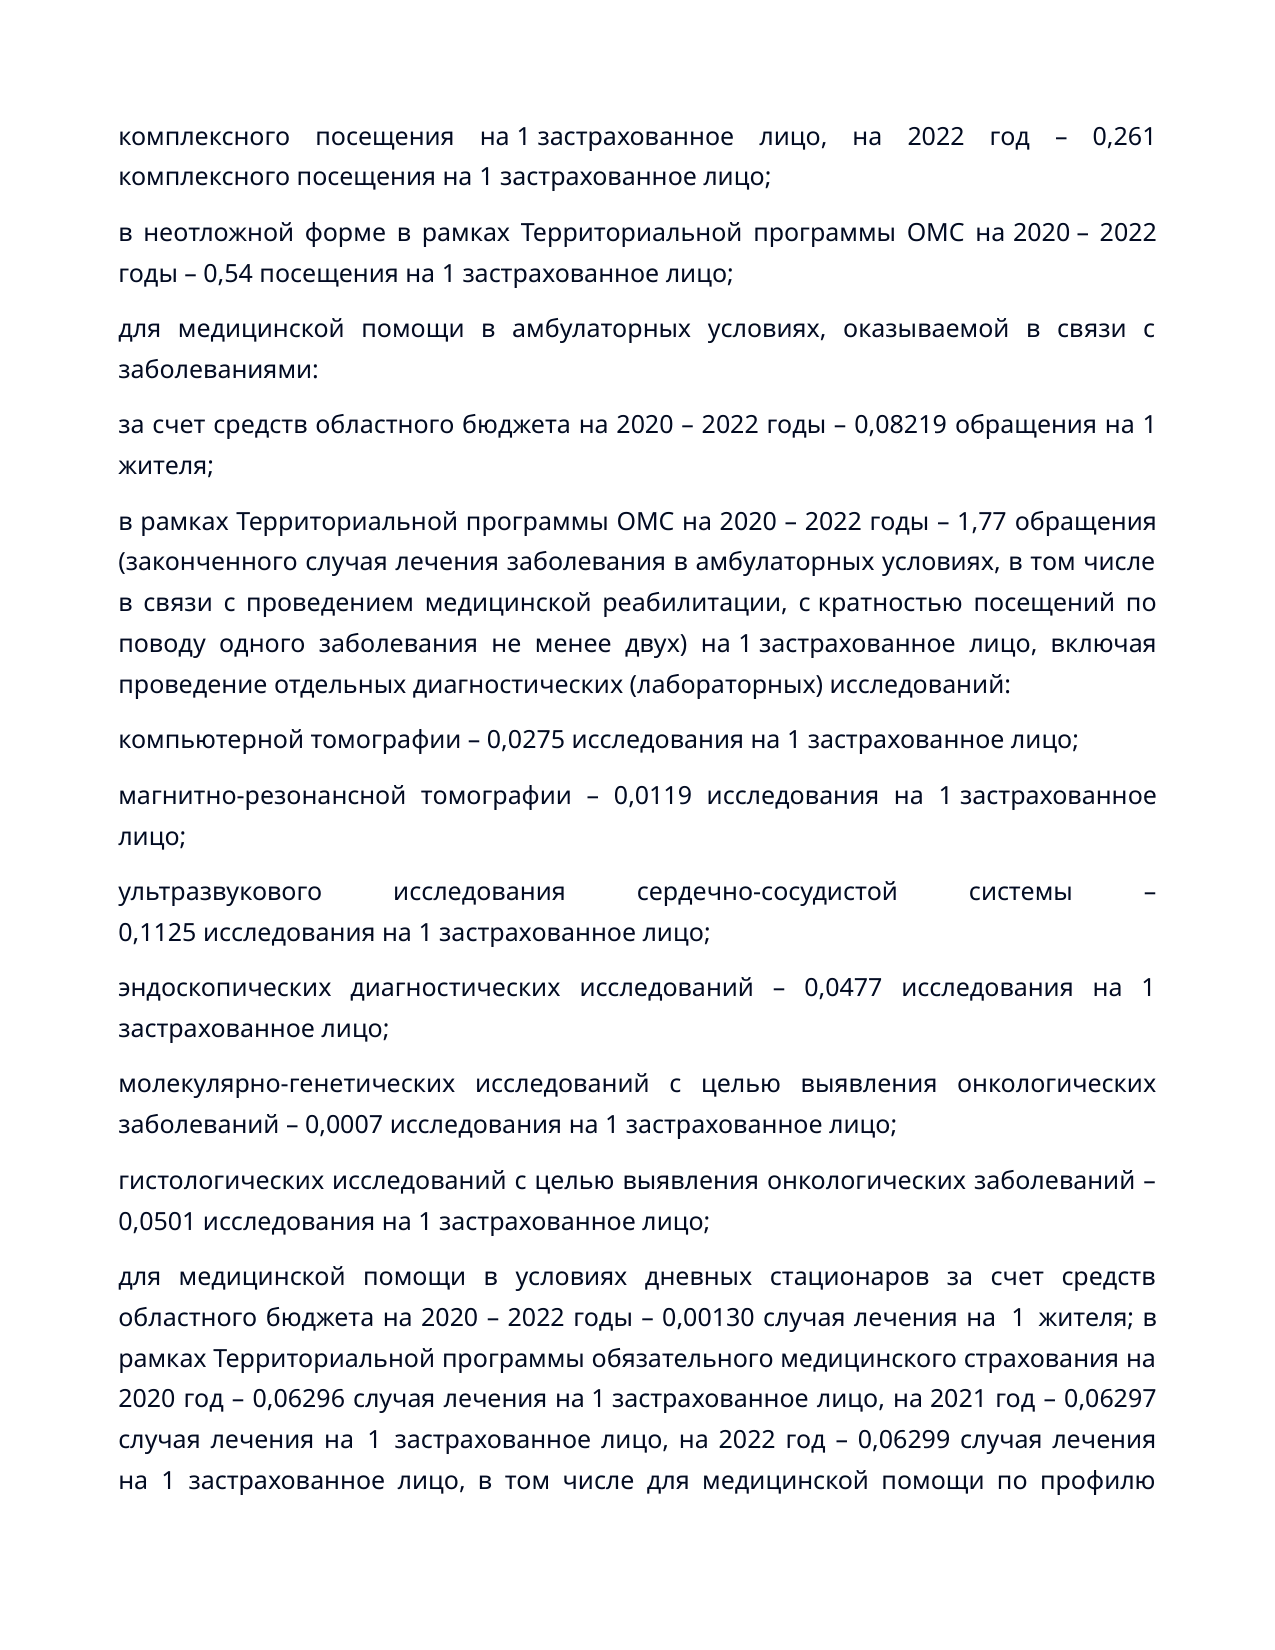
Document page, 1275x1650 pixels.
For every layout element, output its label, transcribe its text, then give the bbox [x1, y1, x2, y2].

text компьютерной томографии – 0,0275 исследования на 1 застрахованное лицо; [118, 722, 1157, 756]
text в рамках Территориальной программы ОМС на 2020 – 2022 годы – 1,77 обращения (законченного случая лечения заболевания в амбулаторных условиях, в том числе в связи с проведением медицинской реабилитации, с кратностью посещений по поводу одного заболевания не менее двух) на 1 застрахованное лицо, включая проведение отдельных диагностических (лабораторных) исследований: [118, 503, 1157, 701]
text ультразвукового исследования сердечно-сосудистой системы – 0,1125 исследования на 1 застрахованное лицо; [118, 873, 1157, 948]
text для медицинской помощи в амбулаторных условиях, оказываемой в связи с заболеваниями: [118, 311, 1157, 386]
text гистологических исследований с целью выявления онкологических заболеваний – 0,0501 исследования на 1 застрахованное лицо; [118, 1162, 1157, 1237]
text комплексного посещения на 1 застрахованное лицо, на 2022 год – 0,261 комплексного посещения на 1 застрахованное лицо; [118, 118, 1157, 193]
text в неотложной форме в рамках Территориальной программы ОМС на 2020 – 2022 годы – 0,54 посещения на 1 застрахованное лицо; [118, 214, 1157, 289]
text магнитно-резонансной томографии – 0,0119 исследования на 1 застрахованное лицо; [118, 777, 1157, 852]
text эндоскопических диагностических исследований – 0,0477 исследования на 1 застрахованное лицо; [118, 970, 1157, 1045]
text для медицинской помощи в условиях дневных стационаров за счет средств областного бюджета на 2020 – 2022 годы – 0,00130 случая лечения на 1 жителя; в рамках Территориальной программы обязательного медицинского страхования на 2020 год – 0,06296 случая лечения на 1 застрахованное лицо, на 2021 год – 0,06297 случая лечения на 1 застрахованное лицо, на 2022 год – 0,06299 случая лечения на 1 застрахованное лицо, в том числе для медицинской помощи по профилю [118, 1258, 1157, 1497]
text молекулярно-генетических исследований с целью выявления онкологических заболеваний – 0,0007 исследования на 1 застрахованное лицо; [118, 1066, 1157, 1141]
text за счет средств областного бюджета на 2020 – 2022 годы – 0,08219 обращения на 1 жителя; [118, 407, 1157, 482]
